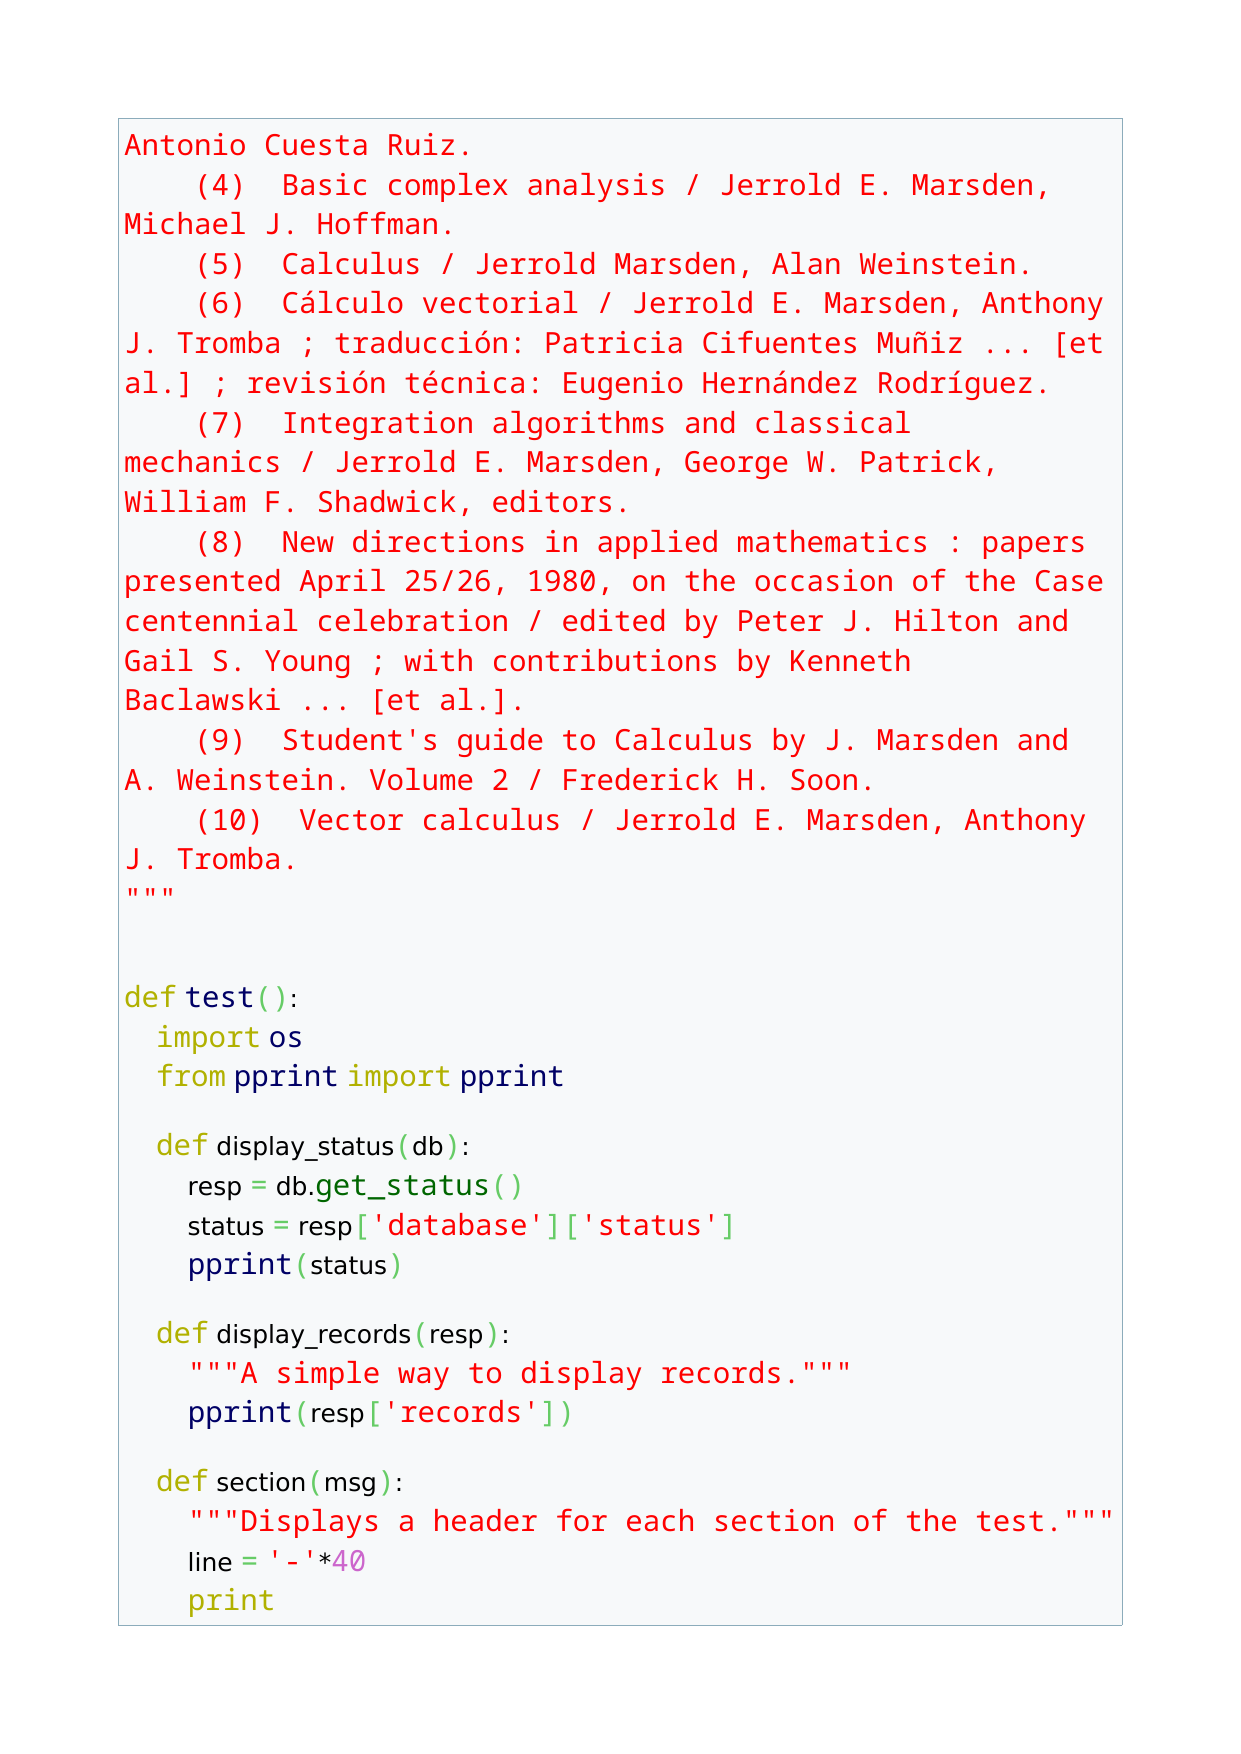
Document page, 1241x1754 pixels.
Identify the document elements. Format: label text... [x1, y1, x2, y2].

table_header Antonio Cuesta Ruiz. (4) Basic complex analysis / Jerrold E. Marsden, Michael J. Hoffman. (5) Calculus / Jerrold Marsden, Alan Weinstein. (6) Cálculo vectorial / Jerrold E. Marsden, Anthony J. Tromba ; traducción: Patricia Cifuentes Muñiz ... [et al.] ; revisión técnica: Eugenio Hernández Rodríguez. (7) Integration algorithms and classical mechanics / Jerrold E. Marsden, George W. Patrick, William F. Shadwick, editors. (8) New directions in applied mathematics : papers presented April 25/26, 1980, on the occasion of the Case centennial celebration / edited by Peter J. Hilton and Gail S. Young ; with contributions by Kenneth Baclawski ... [et al.]. (9) Student's guide to Calculus by J. Marsden and A. Weinstein. Volume 2 / Frederick H. Soon. (10) Vector calculus / Jerrold E. Marsden, Anthony J. Tromba. """ def test(): import os from pprint import pprint def display_status(db): resp = db.get_status() status = resp['database']['status'] pprint(status) def display_records(resp): """A simple way to display records.""" pprint(resp['records']) def section(msg): """Displays a header for each section of the test.""" line = '-'*40 print [119, 119, 1122, 1625]
